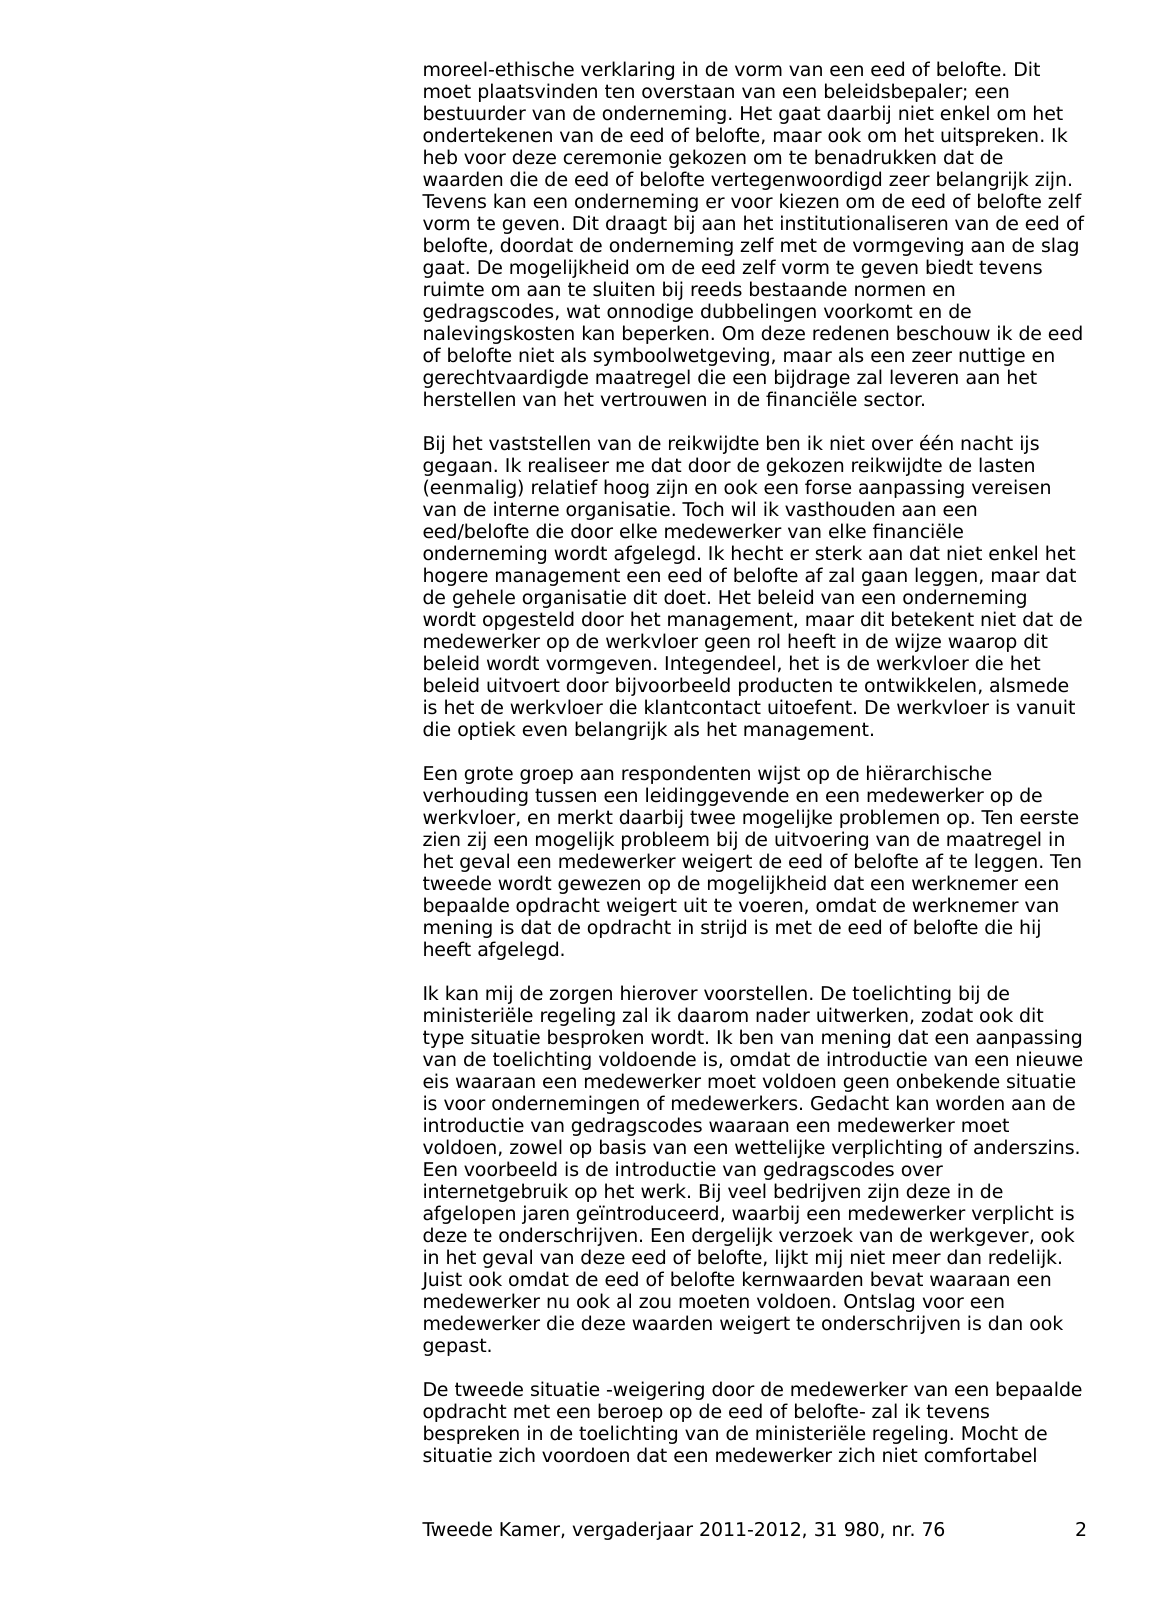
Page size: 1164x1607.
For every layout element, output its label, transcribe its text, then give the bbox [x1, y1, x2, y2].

text De tweede situatie -weigering door de medewerker van een bepaalde opdracht met een beroep op de eed of belofte- zal ik tevens bespreken in de toelichting van de ministeriële regeling. Mocht de situatie zich voordoen dat een medewerker zich niet comfortabel [422, 1379, 1087, 1467]
text Bij het vaststellen van de reikwijdte ben ik niet over één nacht ijs gegaan. Ik realiseer me dat door de gekozen reikwijdte de lasten (eenmalig) relatief hoog zijn en ook een forse aanpassing vereisen van de interne organisatie. Toch wil ik vasthouden aan een eed/belofte die door elke medewerker van elke financiële onderneming wordt afgelegd. Ik hecht er sterk aan dat niet enkel het hogere management een eed of belofte af zal gaan leggen, maar dat de gehele organisatie dit doet. Het beleid van een onderneming wordt opgesteld door het management, maar dit betekent niet dat de medewerker op de werkvloer geen rol heeft in de wijze waarop dit beleid wordt vormgeven. Integendeel, het is de werkvloer die het beleid uitvoert door bijvoorbeeld producten te ontwikkelen, alsmede is het de werkvloer die klantcontact uitoefent. De werkvloer is vanuit die optiek even belangrijk als het management. [422, 433, 1087, 741]
text moreel-ethische verklaring in de vorm van een eed of belofte. Dit moet plaatsvinden ten overstaan van een beleidsbepaler; een bestuurder van de onderneming. Het gaat daarbij niet enkel om het ondertekenen van de eed of belofte, maar ook om het uitspreken. Ik heb voor deze ceremonie gekozen om te benadrukken dat de waarden die de eed of belofte vertegenwoordigd zeer belangrijk zijn. Tevens kan een onderneming er voor kiezen om de eed of belofte zelf vorm te geven. Dit draagt bij aan het institutionaliseren van de eed of belofte, doordat de onderneming zelf met de vormgeving aan de slag gaat. De mogelijkheid om de eed zelf vorm te geven biedt tevens ruimte om aan te sluiten bij reeds bestaande normen en gedragscodes, wat onnodige dubbelingen voorkomt en de nalevingskosten kan beperken. Om deze redenen beschouw ik de eed of belofte niet als symboolwetgeving, maar als een zeer nuttige en gerechtvaardigde maatregel die een bijdrage zal leveren aan het herstellen van het vertrouwen in de financiële sector. [422, 59, 1087, 411]
text Een grote groep aan respondenten wijst op de hiërarchische verhouding tussen een leidinggevende en een medewerker op de werkvloer, en merkt daarbij twee mogelijke problemen op. Ten eerste zien zij een mogelijk probleem bij de uitvoering van de maatregel in het geval een medewerker weigert de eed of belofte af te leggen. Ten tweede wordt gewezen op de mogelijkheid dat een werknemer een bepaalde opdracht weigert uit te voeren, omdat de werknemer van mening is dat de opdracht in strijd is met de eed of belofte die hij heeft afgelegd. [422, 763, 1087, 961]
text Ik kan mij de zorgen hierover voorstellen. De toelichting bij de ministeriële regeling zal ik daarom nader uitwerken, zodat ook dit type situatie besproken wordt. Ik ben van mening dat een aanpassing van de toelichting voldoende is, omdat de introductie van een nieuwe eis waaraan een medewerker moet voldoen geen onbekende situatie is voor ondernemingen of medewerkers. Gedacht kan worden aan de introductie van gedragscodes waaraan een medewerker moet voldoen, zowel op basis van een wettelijke verplichting of anderszins. Een voorbeeld is de introductie van gedragscodes over internetgebruik op het werk. Bij veel bedrijven zijn deze in de afgelopen jaren geïntroduceerd, waarbij een medewerker verplicht is deze te onderschrijven. Een dergelijk verzoek van de werkgever, ook in het geval van deze eed of belofte, lijkt mij niet meer dan redelijk. Juist ook omdat de eed of belofte kernwaarden bevat waaraan een medewerker nu ook al zou moeten voldoen. Ontslag voor een medewerker die deze waarden weigert te onderschrijven is dan ook gepast. [422, 983, 1087, 1356]
